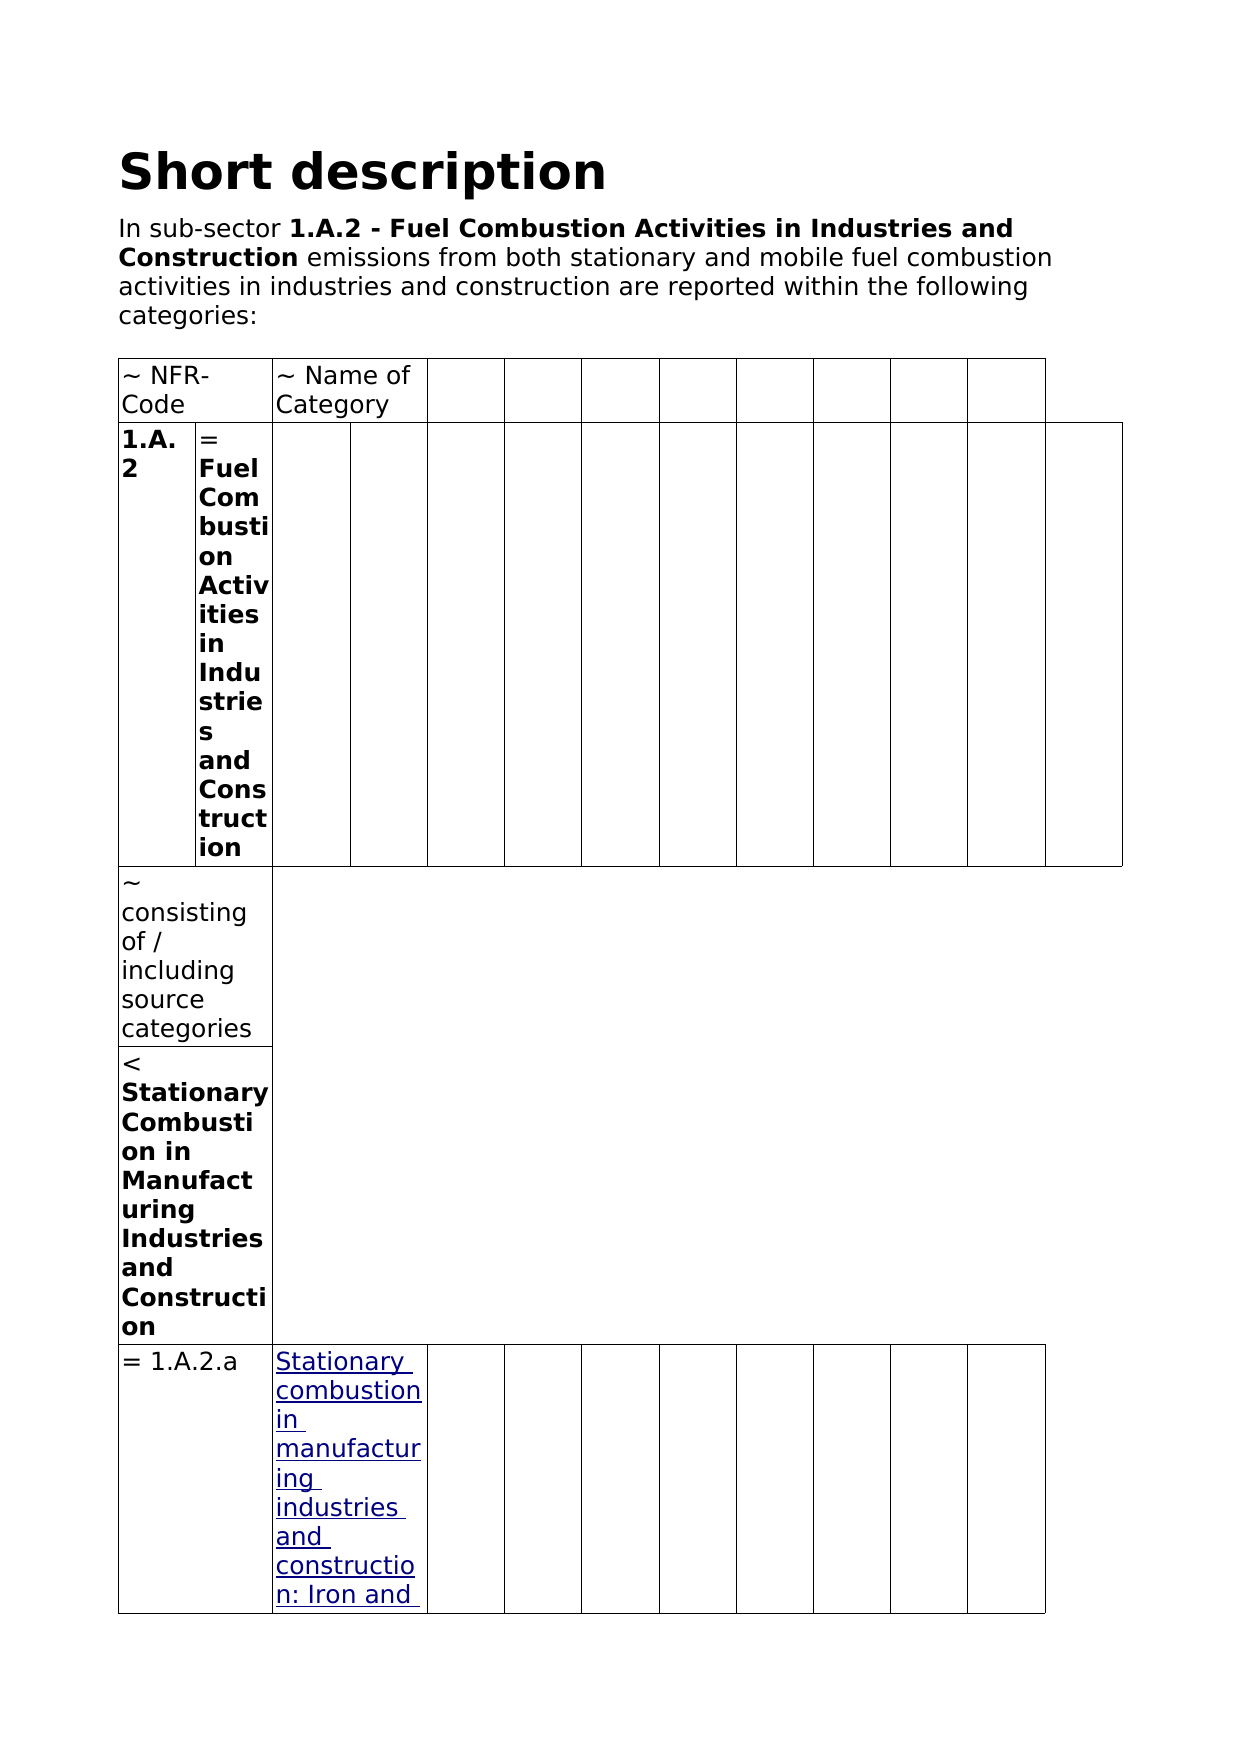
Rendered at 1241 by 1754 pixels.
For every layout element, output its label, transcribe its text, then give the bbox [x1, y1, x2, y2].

table_cell < Stationary Combustion in Manufacturing Industries and Construction [119, 1047, 272, 1344]
table_cell [891, 1345, 967, 1612]
table_cell [505, 423, 581, 866]
table_header ~ Name of Category [273, 359, 427, 422]
table_cell [505, 1345, 581, 1612]
table_cell [351, 423, 427, 866]
table_header [891, 359, 967, 422]
table_cell [582, 423, 659, 866]
table_cell [428, 423, 504, 866]
table_cell ~ consisting of / including source categories [119, 867, 272, 1046]
table_cell [737, 1345, 813, 1612]
table_cell [814, 423, 890, 866]
table_cell [814, 1345, 890, 1612]
table_cell [660, 423, 736, 866]
table_header [660, 359, 736, 422]
subtitle Short description [118, 143, 1122, 201]
table_cell [428, 1345, 504, 1612]
table_cell [660, 1345, 736, 1612]
table_cell Stationary combustion in manufacturing industries and construction: Iron and [273, 1345, 427, 1612]
text In sub-sector 1.A.2 - Fuel Combustion Activities in Industries and Construction emissions from both stationary and mobile fuel combustion activities in industries and construction are reported within the following categories: [118, 214, 1122, 331]
table_cell = 1.A.2.a [119, 1345, 272, 1612]
table_cell [968, 423, 1045, 866]
table_header ~ NFR-Code [119, 359, 272, 422]
table_cell [891, 423, 967, 866]
table_cell 1.A.2 [119, 423, 195, 866]
table_cell [737, 423, 813, 866]
table_header [582, 359, 659, 422]
table_header [737, 359, 813, 422]
table_cell = Fuel Combustion Activities in Industries and Construction [196, 423, 272, 866]
table_header [968, 359, 1045, 422]
table_cell [273, 423, 350, 866]
table_cell [1046, 423, 1122, 866]
table_cell [582, 1345, 659, 1612]
table_cell [968, 1345, 1045, 1612]
table_header [505, 359, 581, 422]
table_header [428, 359, 504, 422]
table_header [814, 359, 890, 422]
